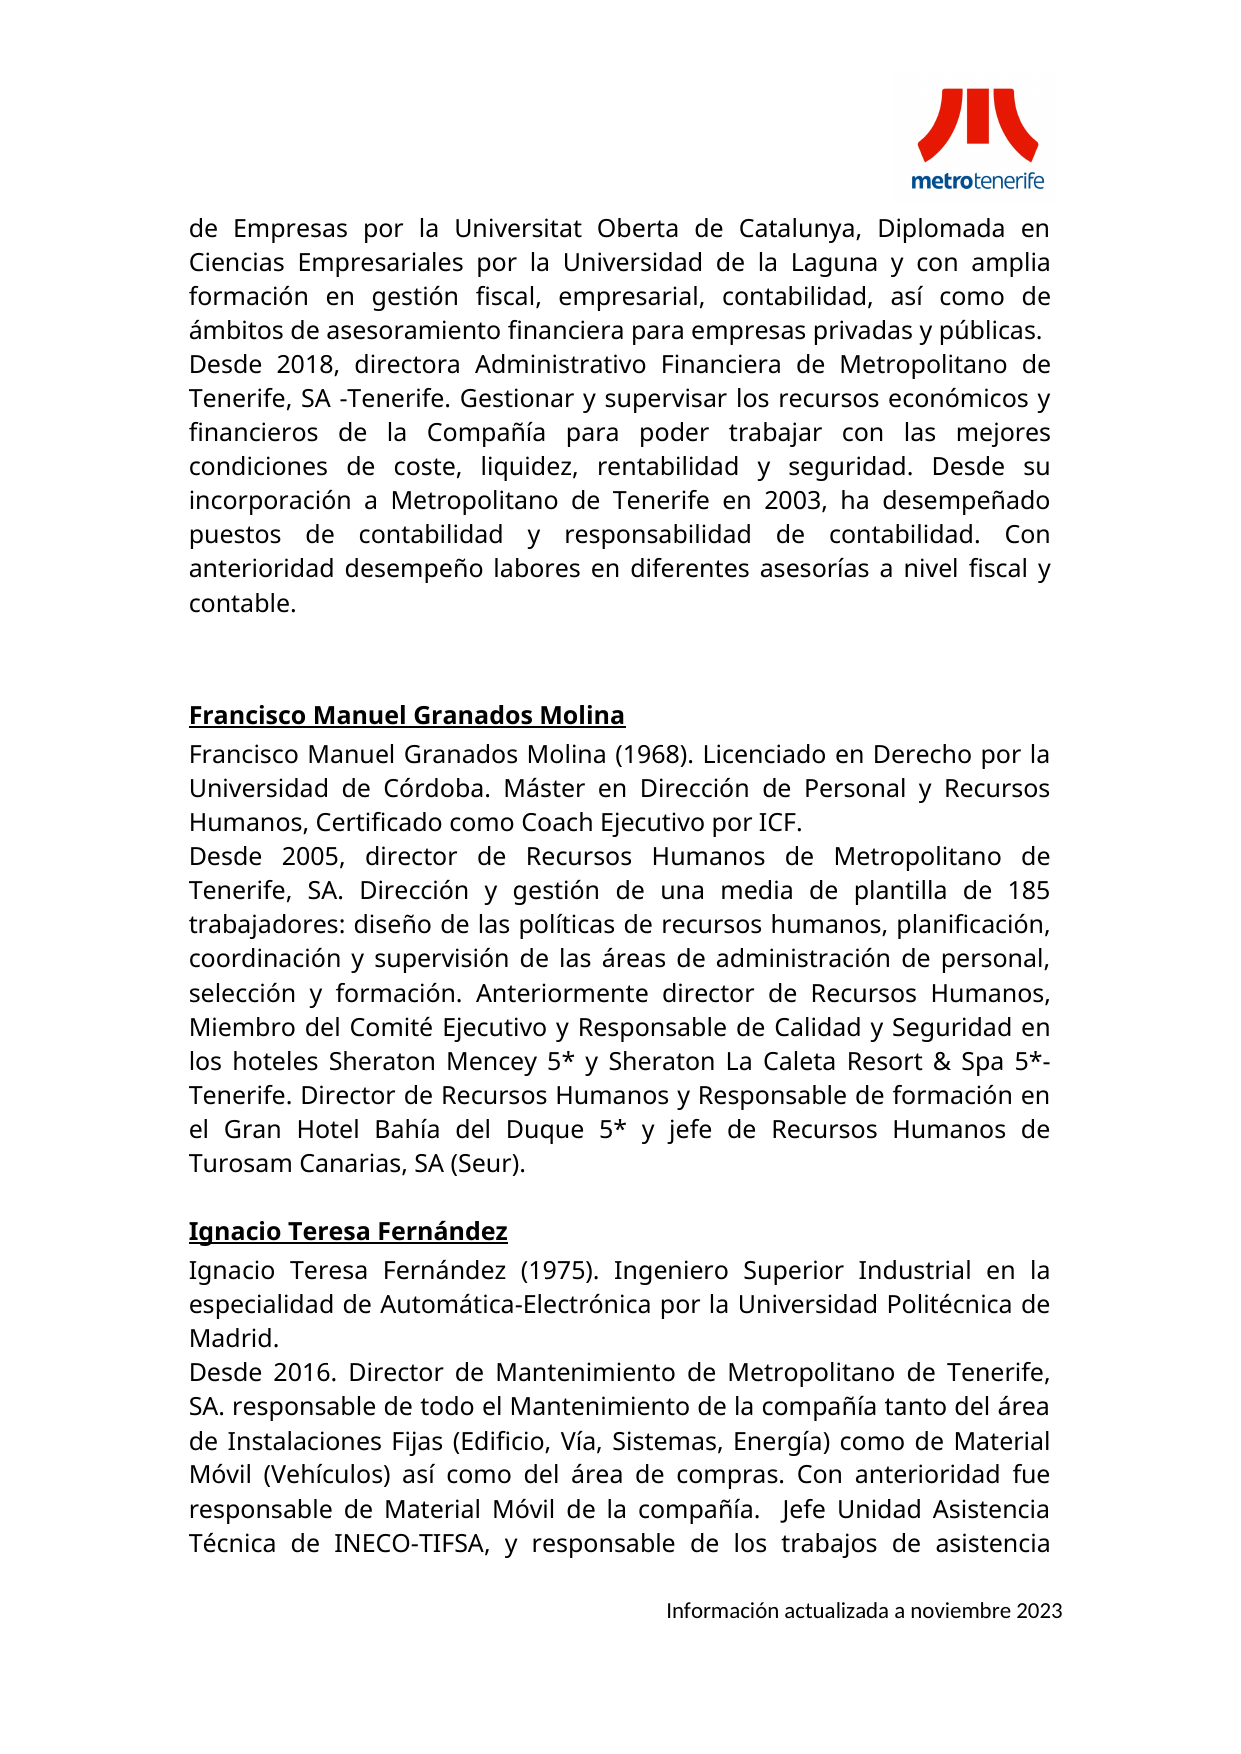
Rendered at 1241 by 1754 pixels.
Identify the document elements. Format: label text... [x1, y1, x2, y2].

table_header de Empresas por la Universitat Oberta de Catalunya, Diplomada en Ciencias Empresariales por la Universidad de la Laguna y con amplia formación en gestión fiscal, empresarial, contabilidad, así como de ámbitos de asesoramiento financiera para empresas privadas y públicas. Desde 2018, directora Administrativo Financiera de Metropolitano de Tenerife, SA -Tenerife. Gestionar y supervisar los recursos económicos y financieros de la Compañía para poder trabajar con las mejores condiciones de coste, liquidez, rentabilidad y seguridad. Desde su incorporación a Metropolitano de Tenerife en 2003, ha desempeñado puestos de contabilidad y responsabilidad de contabilidad. Con anterioridad desempeño labores en diferentes asesorías a nivel fiscal y contable. Francisco Manuel Granados Molina Francisco Manuel Granados Molina (1968). Licenciado en Derecho por la Universidad de Córdoba. Máster en Dirección de Personal y Recursos Humanos, Certificado como Coach Ejecutivo por ICF. Desde 2005, director de Recursos Humanos de Metropolitano de Tenerife, SA. Dirección y gestión de una media de plantilla de 185 trabajadores: diseño de las políticas de recursos humanos, planificación, coordinación y supervisión de las áreas de administración de personal, selección y formación. Anteriormente director de Recursos Humanos, Miembro del Comité Ejecutivo y Responsable de Calidad y Seguridad en los hoteles Sheraton Mencey 5* y Sheraton La Caleta Resort & Spa 5*-Tenerife. Director de Recursos Humanos y Responsable de formación en el Gran Hotel Bahía del Duque 5* y jefe de Recursos Humanos de Turosam Canarias, SA (Seur). Ignacio Teresa Fernández Ignacio Teresa Fernández (1975). Ingeniero Superior Industrial en la especialidad de Automática-Electrónica por la Universidad Politécnica de Madrid. Desde 2016. Director de Mantenimiento de Metropolitano de Tenerife, SA. responsable de todo el Mantenimiento de la compañía tanto del área de Instalaciones Fijas (Edificio, Vía, Sistemas, Energía) como de Material Móvil (Vehículos) así como del área de compras. Con anterioridad fue responsable de Material Móvil de la compañía. Jefe Unidad Asistencia Técnica de INECO-TIFSA, y responsable de los trabajos de asistencia [177, 205, 1063, 1565]
